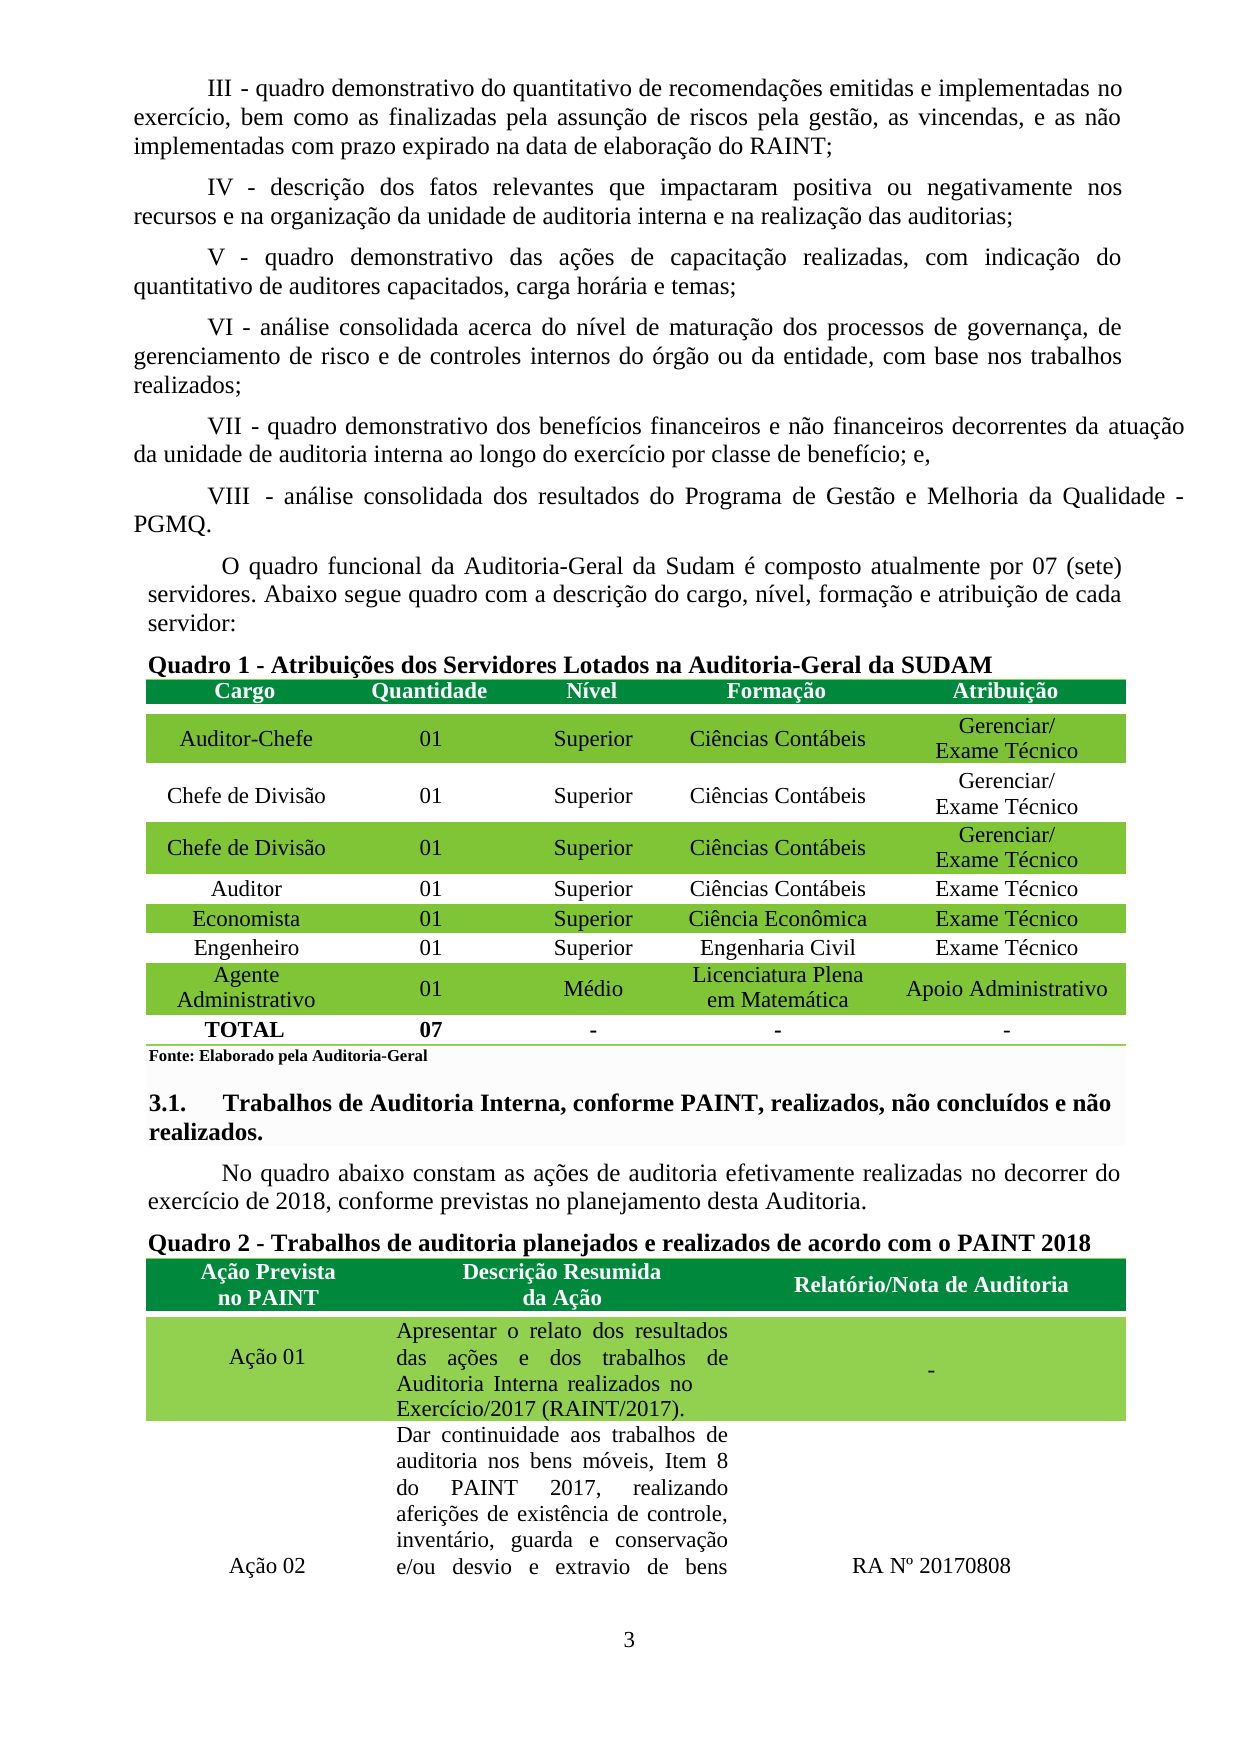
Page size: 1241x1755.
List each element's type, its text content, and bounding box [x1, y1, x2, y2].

table_cell Gerenciar/ Exame Técnico [887, 822, 1126, 874]
table_cell TOTAL [146, 1015, 341, 1044]
subtitle Quadro 1 - Atribuições dos Servidores Lotados na Auditoria-Geral da SUDAM [148, 650, 1184, 679]
table_cell Licenciatura Plena em Matemática [666, 963, 887, 1015]
table_cell Ciências Contábeis [666, 714, 887, 763]
table_header Quantidade [341, 680, 518, 704]
table_cell Superior [518, 904, 666, 933]
table_cell Agente Administrativo [146, 963, 341, 1015]
table_cell Auditor-Chefe [146, 714, 341, 763]
table_cell 01 [341, 763, 518, 822]
table_cell Engenharia Civil [666, 933, 887, 962]
list - quadro demonstrativo das ações de capacitação realizadas, com indicação do quantitativo de auditores capacitados, carga horária e temas; [133, 242, 1122, 300]
table_header Formação [666, 680, 887, 704]
text No quadro abaixo constam as ações de auditoria efetivamente realizadas no decorrer do exercício de 2018, conforme previstas no planejamento desta Auditoria. [148, 1158, 1122, 1215]
list - quadro demonstrativo dos benefícios financeiros e não financeiros decorrentes da atuação da unidade de auditoria interna ao longo do exercício por classe de benefício; e, [133, 411, 1184, 468]
list - análise consolidada dos resultados do Programa de Gestão e Melhoria da Qualidade - PGMQ. [133, 481, 1184, 538]
table_cell Exame Técnico [887, 875, 1126, 904]
table_cell - [518, 1015, 666, 1044]
list - quadro demonstrativo do quantitativo de recomendações emitidas e implementadas no exercício, bem como as finalizadas pela assunção de riscos pela gestão, as vincendas, e as não implementadas com prazo expirado na data de elaboração do RAINT; [133, 73, 1122, 160]
table_cell Apoio Administrativo [887, 963, 1126, 1015]
list - análise consolidada acerca do nível de maturação dos processos de governança, de gerenciamento de risco e de controles internos do órgão ou da entidade, com base nos trabalhos realizados; [133, 312, 1123, 398]
table_cell Ação 02 [146, 1421, 385, 1600]
table_cell Gerenciar/ Exame Técnico [887, 763, 1126, 822]
table_cell Apresentar o relato dos resultados das ações e dos trabalhos de Auditoria Interna realizados no Exercício/2017 (RAINT/2017). [385, 1317, 739, 1421]
text O quadro funcional da Auditoria-Geral da Sudam é composto atualmente por 07 (sete) servidores. Abaixo segue quadro com a descrição do cargo, nível, formação e atribuição de cada servidor: [148, 551, 1122, 637]
table_header Ação Prevista no PAINT [146, 1259, 385, 1311]
table_header Relatório/Nota de Auditoria [739, 1259, 1126, 1311]
subtitle Quadro 2 - Trabalhos de auditoria planejados e realizados de acordo com o PAINT 2018 [148, 1228, 1184, 1257]
table_cell Exame Técnico [887, 933, 1126, 962]
table_cell Ciências Contábeis [666, 763, 887, 822]
table_cell - [887, 1015, 1126, 1044]
table_cell Ciência Econômica [666, 904, 887, 933]
list - descrição dos fatos relevantes que impactaram positiva ou negativamente nos recursos e na organização da unidade de auditoria interna e na realização das auditorias; [133, 172, 1122, 230]
table_cell Exame Técnico [887, 904, 1126, 933]
table_cell Auditor [146, 875, 341, 904]
table_cell Economista [146, 904, 341, 933]
table_cell 07 [341, 1015, 518, 1044]
table_cell Médio [518, 963, 666, 1015]
table_cell Superior [518, 933, 666, 962]
table_cell Superior [518, 714, 666, 763]
table_cell Chefe de Divisão [146, 822, 341, 874]
table_cell 01 [341, 963, 518, 1015]
table_cell Fonte: Elaborado pela Auditoria-Geral 3.1. Trabalhos de Auditoria Interna, conforme PAINT, realizados, não concluídos e não realizados. [146, 1046, 1126, 1146]
table_cell Superior [518, 822, 666, 874]
table_cell 01 [341, 822, 518, 874]
table_header Nível [518, 680, 666, 704]
table_cell Chefe de Divisão [146, 763, 341, 822]
table_cell Dar continuidade aos trabalhos de auditoria nos bens móveis, Item 8 do PAINT 2017, realizando aferições de existência de controle, inventário, guarda e conservação e/ou desvio e extravio de bens [385, 1421, 739, 1600]
table_cell Engenheiro [146, 933, 341, 962]
table_header Cargo [146, 680, 341, 704]
table_cell Ciências Contábeis [666, 822, 887, 874]
table_cell 01 [341, 933, 518, 962]
table_header Descrição Resumida da Ação [385, 1259, 739, 1311]
table_cell 01 [341, 904, 518, 933]
table_header Atribuição [887, 680, 1126, 704]
table_cell Superior [518, 763, 666, 822]
table_cell Superior [518, 875, 666, 904]
table_cell - [666, 1015, 887, 1044]
table_cell Ciências Contábeis [666, 875, 887, 904]
table_cell RA Nº 20170808 [739, 1421, 1126, 1600]
table_cell 01 [341, 875, 518, 904]
table_cell Ação 01 [146, 1317, 385, 1421]
table_cell Gerenciar/ Exame Técnico [887, 714, 1126, 763]
table_cell 01 [341, 714, 518, 763]
table_cell - [739, 1317, 1126, 1421]
